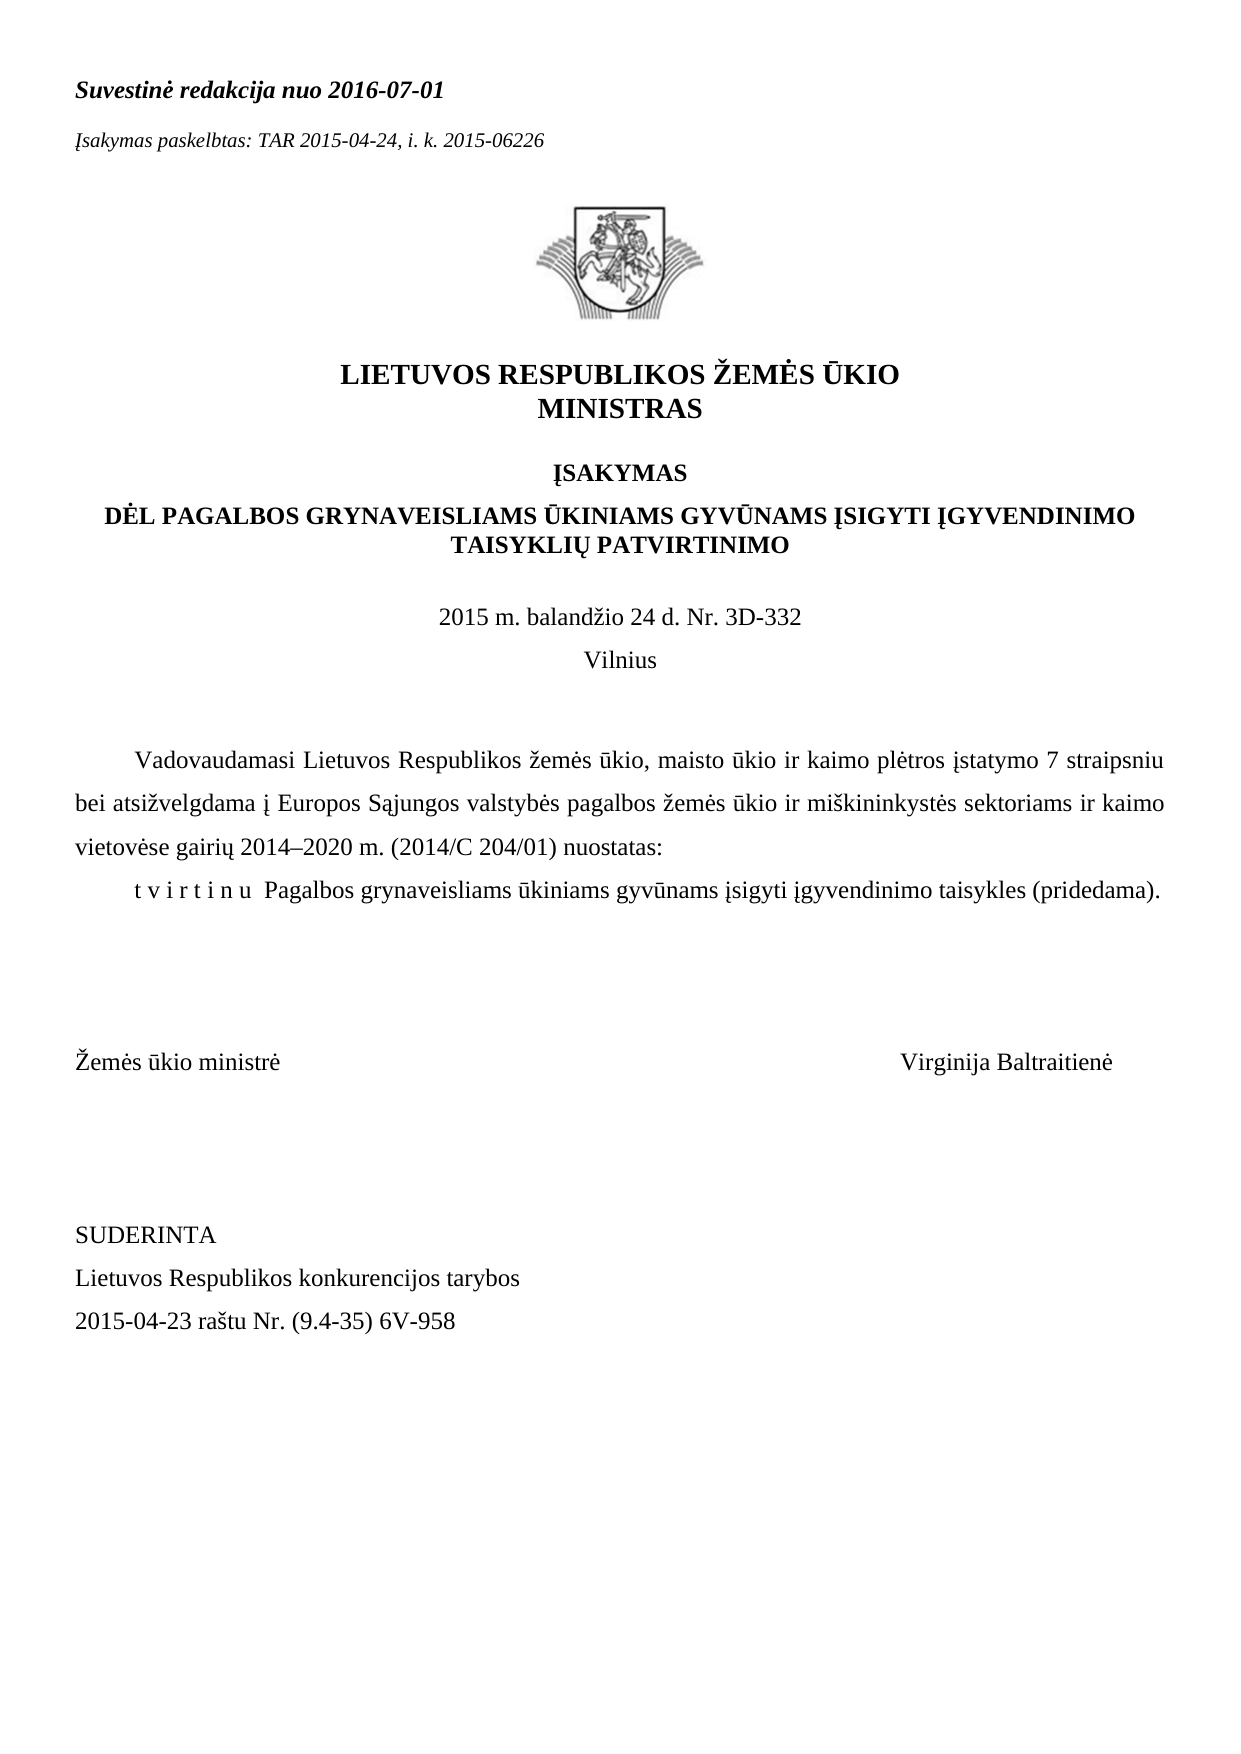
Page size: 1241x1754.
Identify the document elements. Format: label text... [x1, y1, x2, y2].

text ĮSAKYMAS [75, 458, 1165, 487]
text Vilnius [75, 645, 1165, 673]
text 2015 m. balandžio 24 d. Nr. 3D-332 [75, 602, 1165, 630]
text Vadovaudamasi Lietuvos Respublikos žemės ūkio, maisto ūkio ir kaimo plėtros įstatymo 7 straipsniu bei atsižvelgdama į Europos Sąjungos valstybės pagalbos žemės ūkio ir miškininkystės sektoriams ir kaimo vietovėse gairių 2014–2020 m. (2014/C 204/01) nuostatas: [75, 745, 1165, 860]
text SUDERINTA [75, 1220, 1165, 1248]
text MINISTRAS [75, 391, 1165, 424]
text Įsakymas paskelbtas: TAR 2015-04-24, i. k. 2015-06226 [75, 128, 1165, 152]
text t v i r t i n u Pagalbos grynaveisliams ūkiniams gyvūnams įsigyti įgyvendinimo taisykles (pridedama). [75, 875, 1165, 903]
text Suvestinė redakcija nuo 2016-07-01 [75, 75, 1165, 104]
text DĖL PAGALBOS GRYNAVEISLIAMS ŪKINIAMS GYVŪNAMS ĮSIGYTI ĮGYVENDINIMO TAISYKLIŲ PATVIRTINIMO [75, 501, 1165, 558]
text 2015-04-23 raštu Nr. (9.4-35) 6V-958 [75, 1306, 1165, 1335]
text Žemės ūkio ministrė Virginija Baltraitienė [75, 1047, 1165, 1076]
text LIETUVOS RESPUBLIKOS ŽEMĖS ŪKIO [75, 357, 1165, 391]
text Lietuvos Respublikos konkurencijos tarybos [75, 1263, 1165, 1292]
